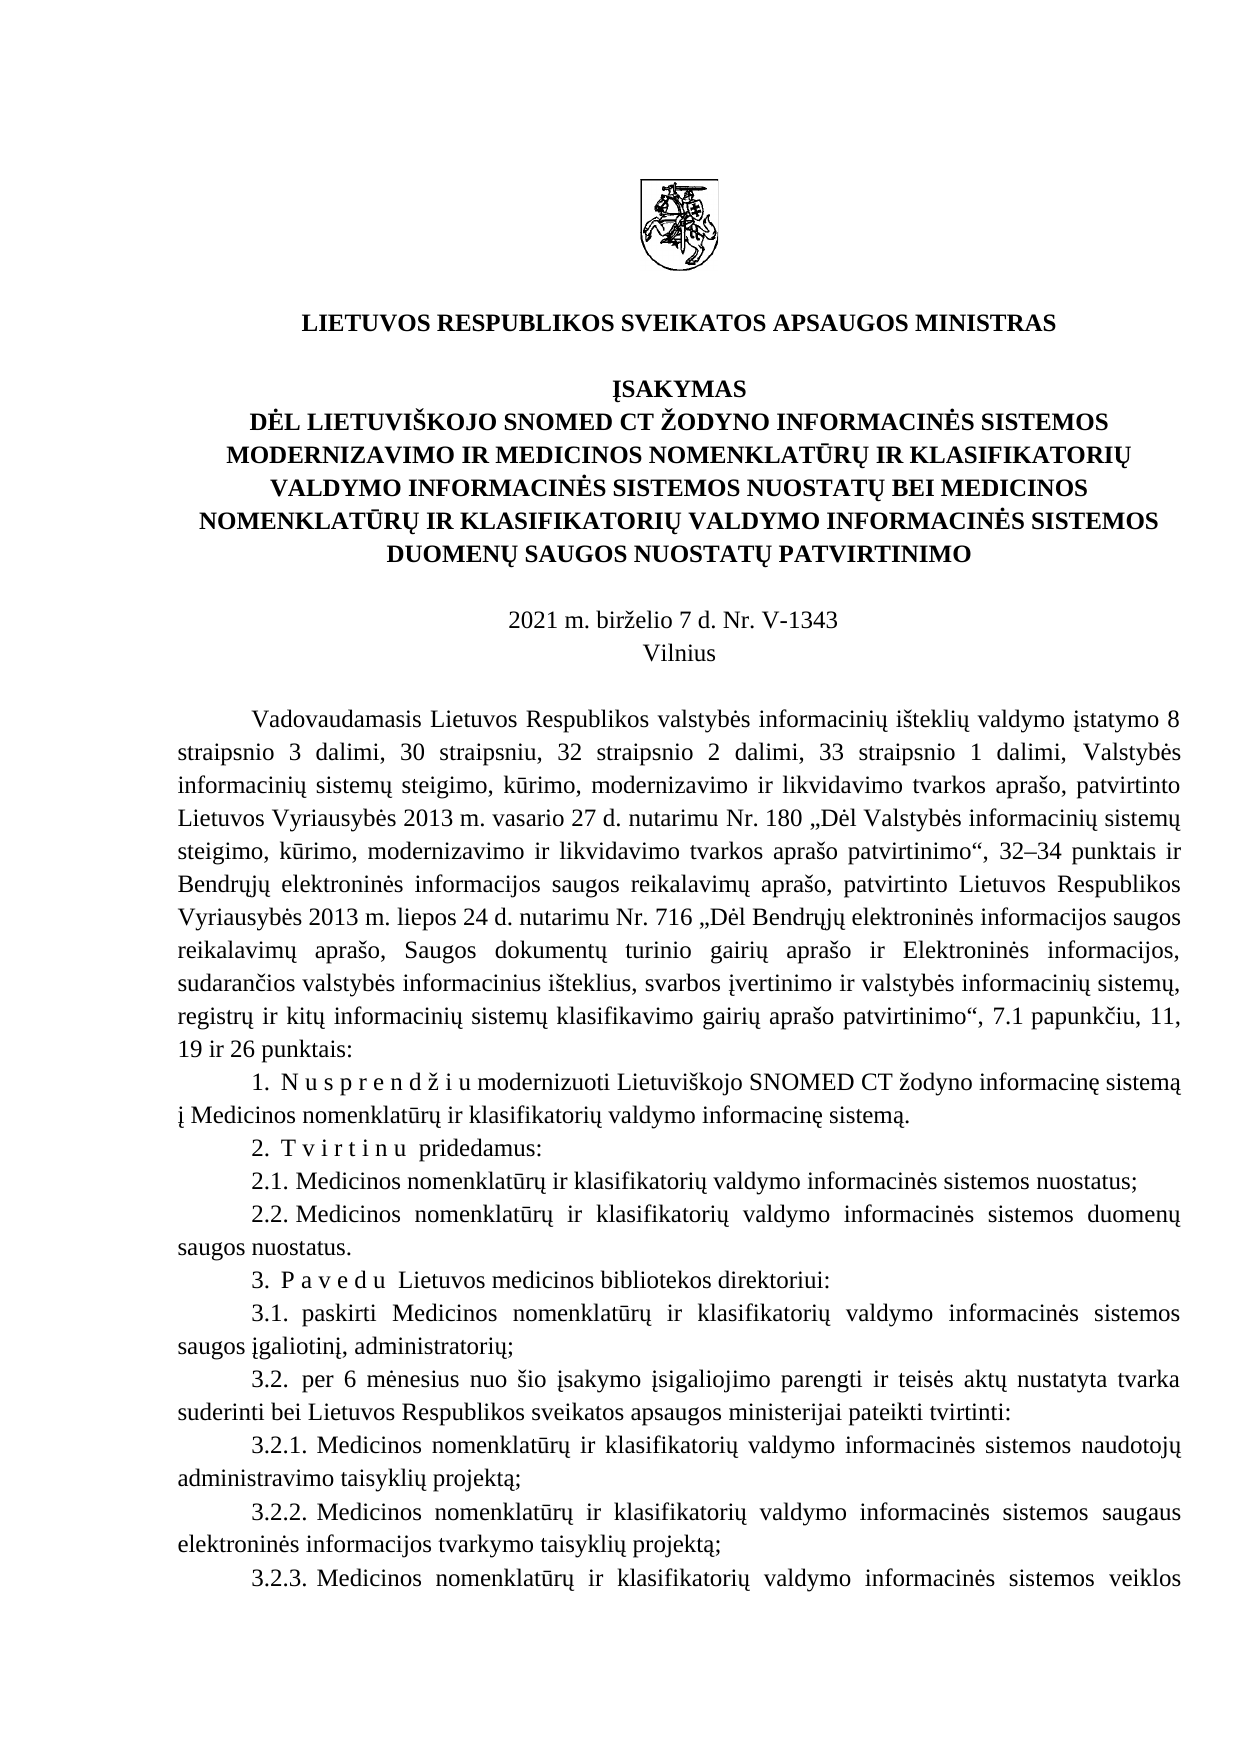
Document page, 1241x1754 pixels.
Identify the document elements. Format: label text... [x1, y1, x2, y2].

text 2.2. Medicinos nomenklatūrų ir klasifikatorių valdymo informacinės sistemos duomenų saugos nuostatus. [177, 1199, 1181, 1261]
text 3.2.1. Medicinos nomenklatūrų ir klasifikatorių valdymo informacinės sistemos naudotojų administravimo taisyklių projektą; [177, 1431, 1181, 1492]
text 3.1. paskirti Medicinos nomenklatūrų ir klasifikatorių valdymo informacinės sistemos saugos įgaliotinį, administratorių; [177, 1298, 1181, 1360]
text 1. N u s p r e n d ž i u modernizuoti Lietuviškojo SNOMED CT žodyno informacinę sistemą į Medicinos nomenklatūrų ir klasifikatorių valdymo informacinę sistemą. [177, 1067, 1181, 1129]
text 2. T v i r t i n u pridedamus: [177, 1133, 1181, 1162]
text 3.2.2. Medicinos nomenklatūrų ir klasifikatorių valdymo informacinės sistemos saugaus elektroninės informacijos tvarkymo taisyklių projektą; [177, 1497, 1181, 1558]
text LIETUVOS RESPUBLIKOS SVEIKATOS APSAUGOS MINISTRAS [177, 308, 1181, 337]
text 2.1. Medicinos nomenklatūrų ir klasifikatorių valdymo informacinės sistemos nuostatus; [177, 1166, 1181, 1195]
text 3.2.3. Medicinos nomenklatūrų ir klasifikatorių valdymo informacinės sistemos veiklos [177, 1563, 1181, 1591]
text Vadovaudamasis Lietuvos Respublikos valstybės informacinių išteklių valdymo įstatymo 8 straipsnio 3 dalimi, 30 straipsniu, 32 straipsnio 2 dalimi, 33 straipsnio 1 dalimi, Valstybės informacinių sistemų steigimo, kūrimo, modernizavimo ir likvidavimo tvarkos aprašo, patvirtinto Lietuvos Vyriausybės 2013 m. vasario 27 d. nutarimu Nr. 180 „Dėl Valstybės informacinių sistemų steigimo, kūrimo, modernizavimo ir likvidavimo tvarkos aprašo patvirtinimo“, 32–34 punktais ir Bendrųjų elektroninės informacijos saugos reikalavimų aprašo, patvirtinto Lietuvos Respublikos Vyriausybės 2013 m. liepos 24 d. nutarimu Nr. 716 „Dėl Bendrųjų elektroninės informacijos saugos reikalavimų aprašo, Saugos dokumentų turinio gairių aprašo ir Elektroninės informacijos, sudarančios valstybės informacinius išteklius, svarbos įvertinimo ir valstybės informacinių sistemų, registrų ir kitų informacinių sistemų klasifikavimo gairių aprašo patvirtinimo“, 7.1 papunkčiu, 11, 19 ir 26 punktais: [177, 704, 1181, 1063]
text 3. P a v e d u Lietuvos medicinos bibliotekos direktoriui: [177, 1265, 1181, 1294]
text 2021 m. birželio 7 d. Nr. V-1343 [177, 605, 1181, 634]
text DĖL LIETUVIŠKOJO SNOMED CT ŽODYNO INFORMACINĖS SISTEMOS MODERNIZAVIMO IR MEDICINOS NOMENKLATŪRŲ IR KLASIFIKATORIŲ VALDYMO INFORMACINĖS SISTEMOS NUOSTATŲ BEI MEDICINOS NOMENKLATŪRŲ IR KLASIFIKATORIŲ VALDYMO INFORMACINĖS SISTEMOS DUOMENŲ SAUGOS NUOSTATŲ PATVIRTINIMO [177, 407, 1181, 568]
text Vilnius [177, 638, 1181, 667]
text ĮSAKYMAS [177, 374, 1181, 403]
text 3.2. per 6 mėnesius nuo šio įsakymo įsigaliojimo parengti ir teisės aktų nustatyta tvarka suderinti bei Lietuvos Respublikos sveikatos apsaugos ministerijai pateikti tvirtinti: [177, 1364, 1181, 1426]
